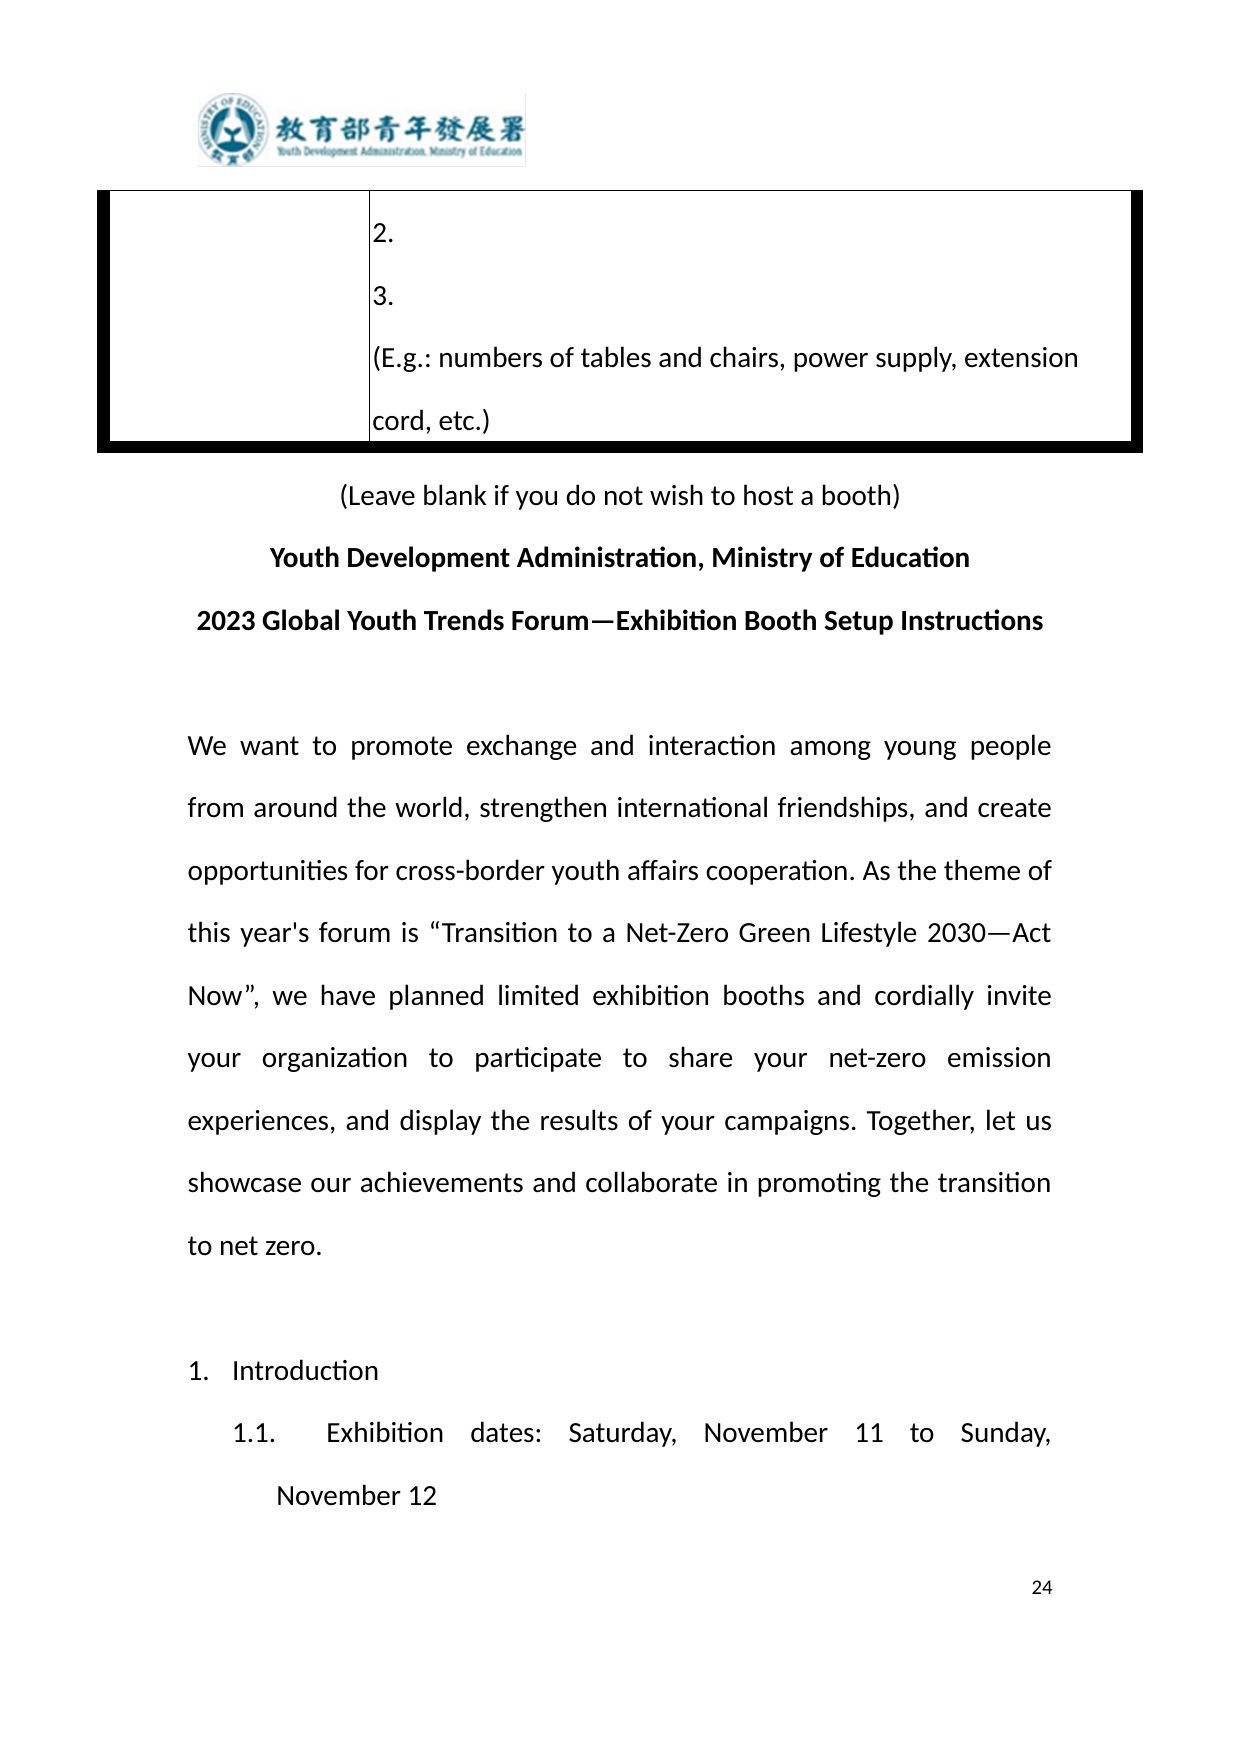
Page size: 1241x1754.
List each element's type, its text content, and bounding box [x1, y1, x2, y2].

list Introduction [187, 1328, 1053, 1391]
text Youth Development Administration, Ministry of Education [187, 516, 1053, 578]
text (Leave blank if you do not wish to host a booth) [187, 453, 1053, 516]
text We want to promote exchange and interaction among young people from around the world, strengthen international friendships, and create opportunities for cross-border youth affairs cooperation. As the theme of this year's forum is “Transition to a Net-Zero Green Lifestyle 2030—Act Now”, we have planned limited exhibition booths and cordially invite your organization to participate to share your net-zero emission experiences, and display the results of your campaigns. Together, let us showcase our achievements and collaborate in promoting the transition to net zero. [187, 703, 1053, 1266]
table_cell [110, 191, 369, 441]
text 2023 Global Youth Trends Forum—Exhibition Booth Setup Instructions [187, 578, 1053, 641]
table_cell 2. 3. (E.g.: numbers of tables and chairs, power supply, extension cord, etc.) [370, 191, 1131, 441]
list Exhibition dates: Saturday, November 11 to Sunday, November 12 [232, 1391, 1053, 1516]
